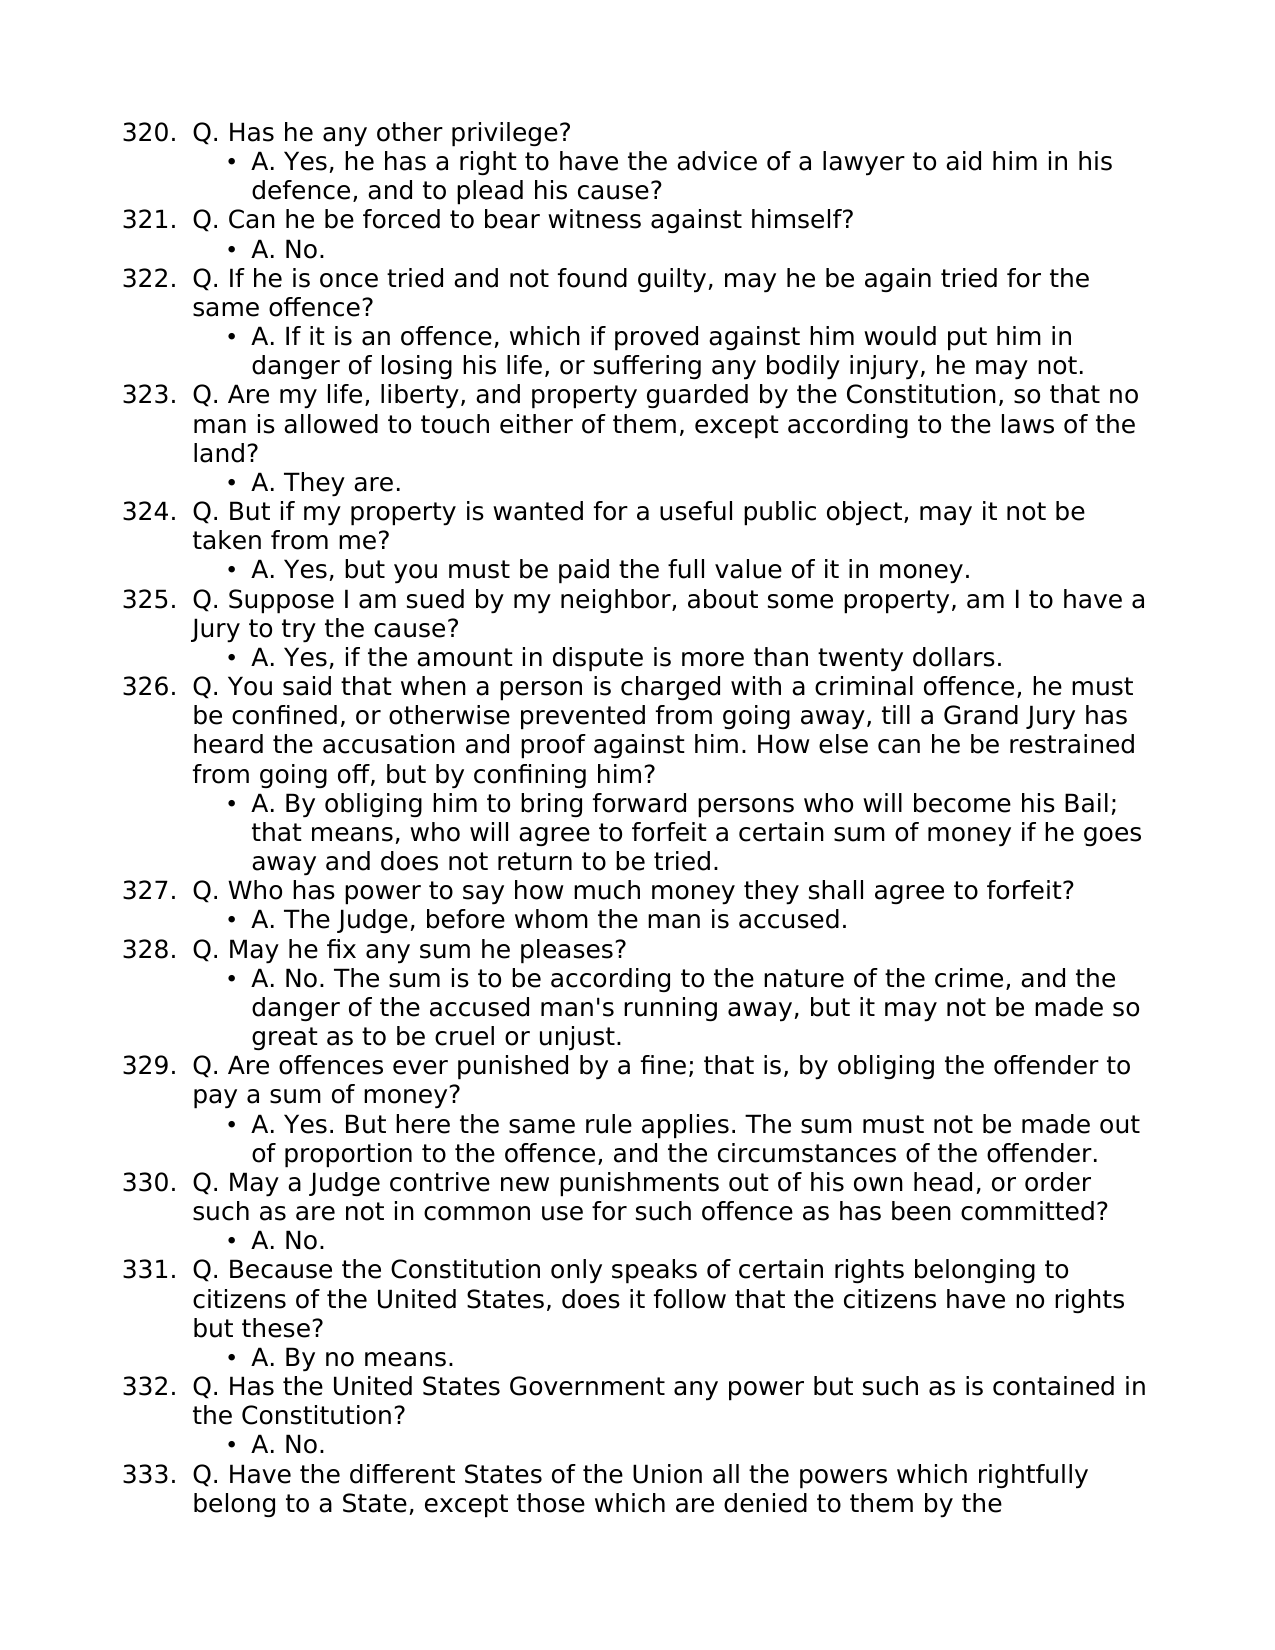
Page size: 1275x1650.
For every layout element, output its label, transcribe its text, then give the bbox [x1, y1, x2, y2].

list Q. But if my property is wanted for a useful public object, may it not be taken from me? [177, 497, 1157, 556]
list A. They are. [236, 468, 1157, 497]
list A. Yes, if the amount in dispute is more than twenty dollars. [236, 643, 1157, 672]
list Q. Because the Constitution only speaks of certain rights belonging to citizens of the United States, does it follow that the citizens have no rights but these? [177, 1256, 1157, 1343]
list Q. Have the different States of the Union all the powers which rightfully belong to a State, except those which are denied to them by the [177, 1460, 1157, 1518]
list A. If it is an offence, which if proved against him would put him in danger of losing his life, or suffering any bodily injury, he may not. [236, 322, 1157, 381]
list A. No. The sum is to be according to the nature of the crime, and the danger of the accused man's running away, but it may not be made so great as to be cruel or unjust. [236, 964, 1157, 1051]
list Q. Can he be forced to bear witness against himself? [177, 206, 1157, 235]
list Q. Has he any other privilege? [177, 118, 1157, 147]
list Q. May he fix any sum he pleases? [177, 935, 1157, 964]
list Q. Has the United States Government any power but such as is contained in the Constitution? [177, 1372, 1157, 1431]
list Q. Suppose I am sued by my neighbor, about some property, am I to have a Jury to try the cause? [177, 585, 1157, 643]
list Q. May a Judge contrive new punishments out of his own head, or order such as are not in common use for such offence as has been committed? [177, 1168, 1157, 1226]
list A. No. [236, 1431, 1157, 1460]
list Q. Are my life, liberty, and property guarded by the Constitution, so that no man is allowed to touch either of them, except according to the laws of the land? [177, 381, 1157, 468]
list Q. If he is once tried and not found guilty, may he be again tried for the same offence? [177, 264, 1157, 322]
list Q. Who has power to say how much money they shall agree to forfeit? [177, 876, 1157, 906]
list A. No. [236, 1226, 1157, 1256]
list A. No. [236, 235, 1157, 264]
list A. Yes. But here the same rule applies. The sum must not be made out of proportion to the offence, and the circumstances of the offender. [236, 1110, 1157, 1168]
list Q. You said that when a person is charged with a criminal offence, he must be confined, or otherwise prevented from going away, till a Grand Jury has heard the accusation and proof against him. How else can he be restrained from going off, but by confining him? [177, 672, 1157, 789]
list A. By no means. [236, 1343, 1157, 1372]
list A. Yes, but you must be paid the full value of it in money. [236, 556, 1157, 585]
list A. The Judge, before whom the man is accused. [236, 906, 1157, 935]
list A. Yes, he has a right to have the advice of a lawyer to aid him in his defence, and to plead his cause? [236, 147, 1157, 206]
list Q. Are offences ever punished by a fine; that is, by obliging the offender to pay a sum of money? [177, 1051, 1157, 1110]
list A. By obliging him to bring forward persons who will become his Bail; that means, who will agree to forfeit a certain sum of money if he goes away and does not return to be tried. [236, 789, 1157, 876]
